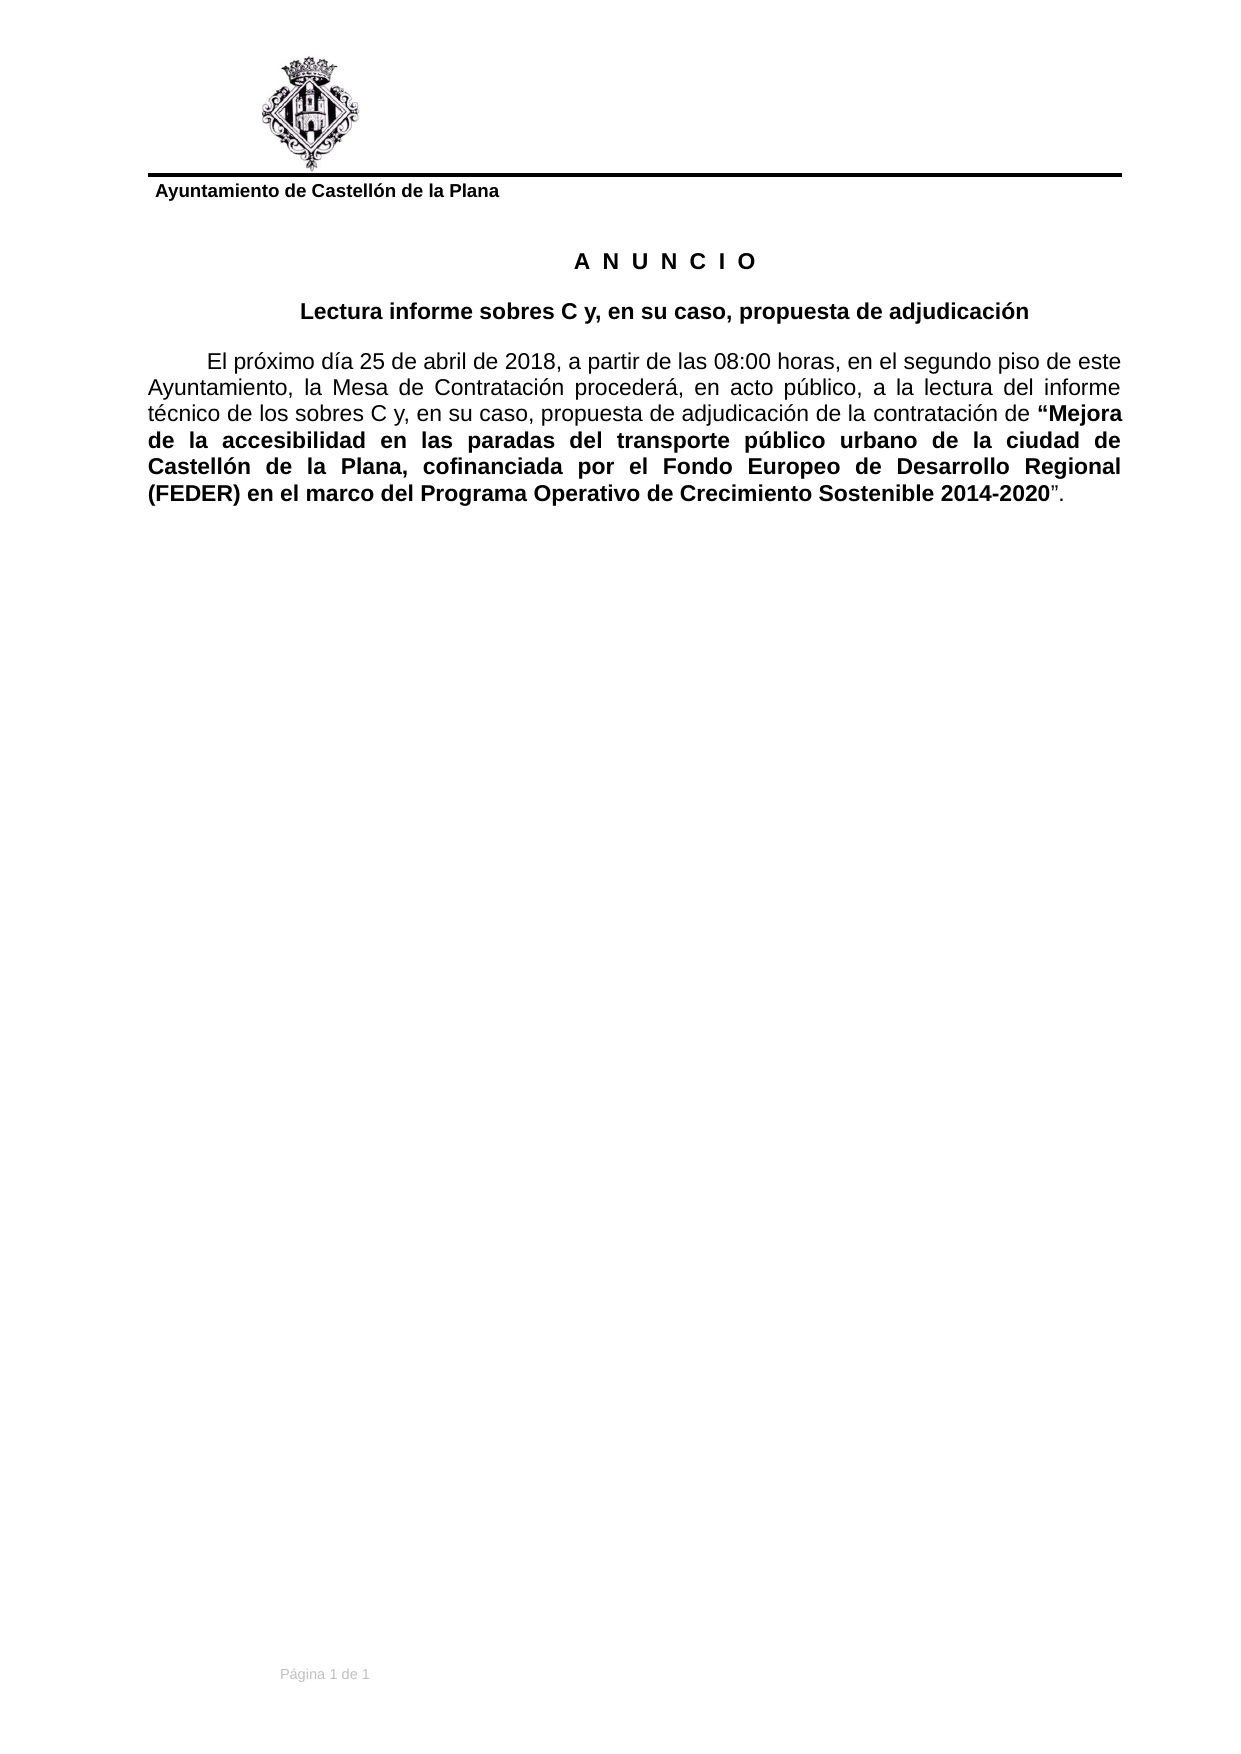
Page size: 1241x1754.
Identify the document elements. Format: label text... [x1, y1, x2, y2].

picture [259, 53, 361, 172]
text El próximo día 25 de abril de 2018, a partir de las 08:00 horas, en el segundo piso de este Ayuntamiento, la Mesa de Contratación procederá, en acto público, a la lectura del informe técnico de los sobres C y, en su caso, propuesta de adjudicación de la contratación de “Mejora de la accesibilidad en las paradas del transporte público urbano de la ciudad de Castellón de la Plana, cofinanciada por el Fondo Europeo de Desarrollo Regional (FEDER) en el marco del Programa Operativo de Crecimiento Sostenible 2014-2020”. [148, 348, 1122, 506]
text Lectura informe sobres C y, en su caso, propuesta de adjudicación [148, 298, 1122, 324]
text ANUNCIO [148, 248, 1122, 274]
